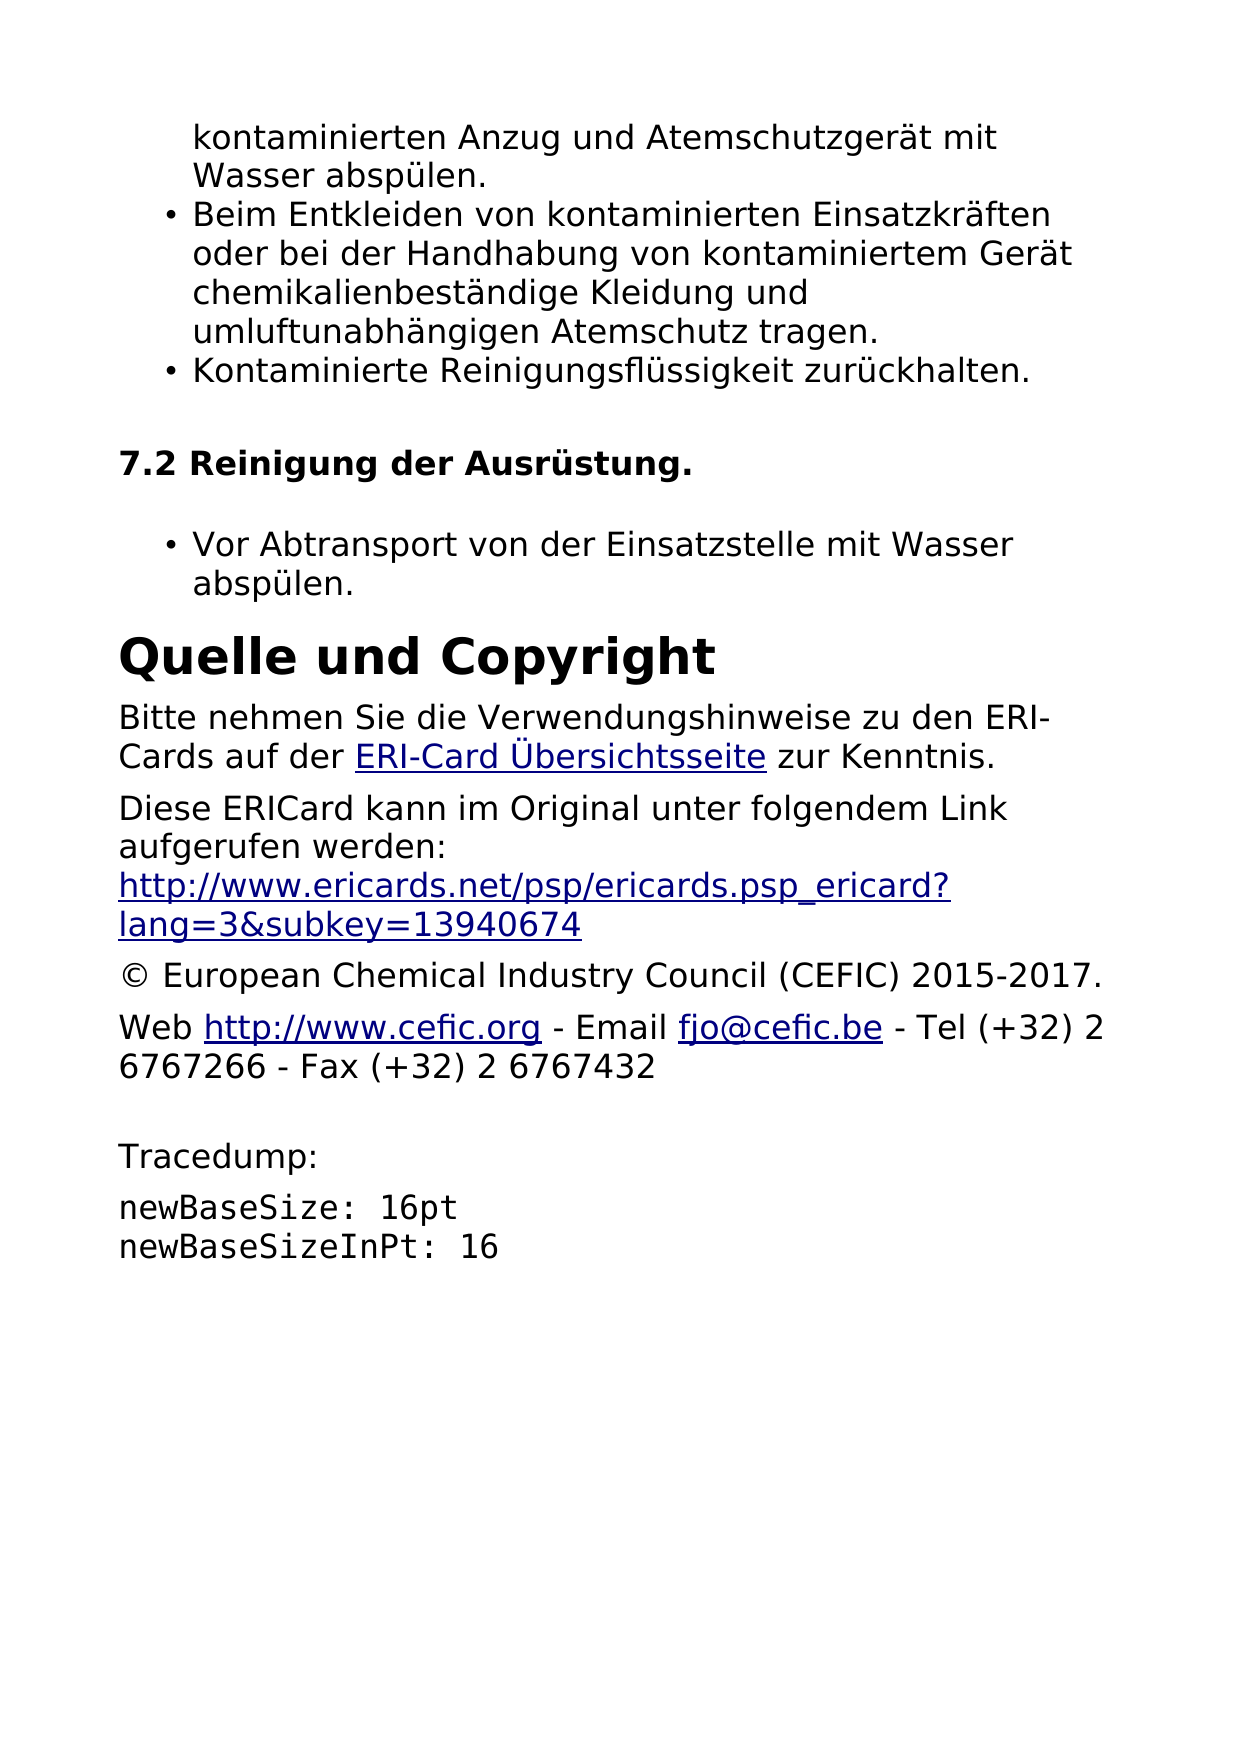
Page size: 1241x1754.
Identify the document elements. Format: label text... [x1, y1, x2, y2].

text Bitte nehmen Sie die Verwendungshinweise zu den ERI-Cards auf der ERI-Card Übersichtsseite zur Kenntnis. [118, 699, 1122, 777]
list Beim Entkleiden von kontaminierten Einsatzkräften oder bei der Handhabung von kontaminiertem Gerät chemikalienbeständige Kleidung und umluftunabhängigen Atemschutz tragen. [177, 196, 1122, 351]
subtitle Quelle und Copyright [118, 628, 1122, 686]
list kontaminierten Anzug und Atemschutzgerät mit Wasser abspülen. [177, 118, 1122, 196]
list Kontaminierte Reinigungsflüssigkeit zurückhalten. [177, 351, 1122, 390]
text Tracedump: [118, 1098, 1122, 1176]
text © European Chemical Industry Council (CEFIC) 2015-2017. [118, 957, 1122, 996]
text Web http://www.cefic.org - Email fjo@cefic.be - Tel (+32) 2 6767266 - Fax (+32) 2 6767432 [118, 1008, 1122, 1086]
list Vor Abtransport von der Einsatzstelle mit Wasser abspülen. [177, 525, 1122, 603]
text newBaseSize: 16pt newBaseSizeInPt: 16 [118, 1189, 1122, 1266]
subtitle 7.2 Reinigung der Ausrüstung. [118, 444, 1122, 483]
text Diese ERICard kann im Original unter folgendem Link aufgerufen werden: http://www.ericards.net/psp/ericards.psp_ericard?lang=3&subkey=13940674 [118, 789, 1122, 944]
